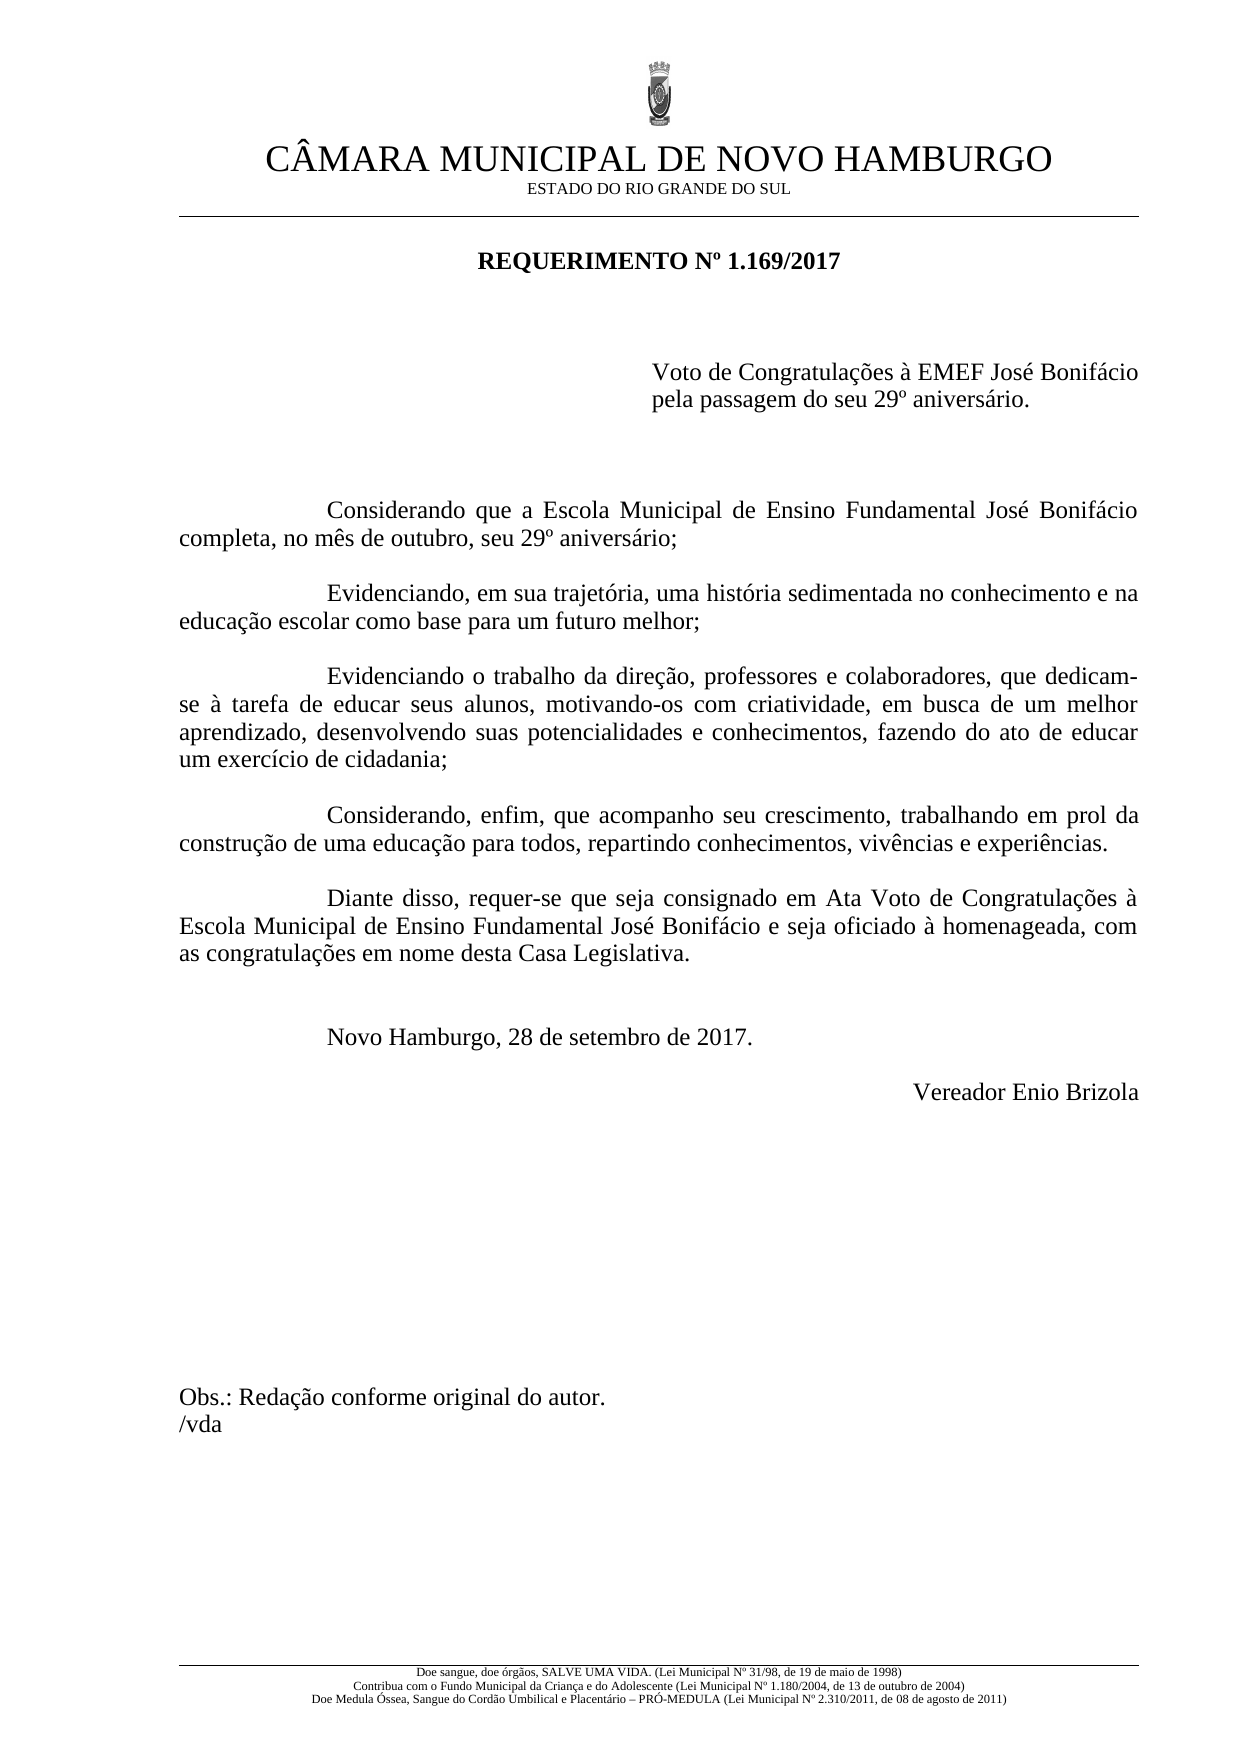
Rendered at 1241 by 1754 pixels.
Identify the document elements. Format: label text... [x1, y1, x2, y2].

text Obs.: Redação conforme original do autor. [179, 1383, 1139, 1411]
text Evidenciando o trabalho da direção, professores e colaboradores, que dedicam-se à tarefa de educar seus alunos, motivando-os com criatividade, em busca de um melhor aprendizado, desenvolvendo suas potencialidades e conhecimentos, fazendo do ato de educar um exercício de cidadania; [179, 662, 1139, 773]
text /vda [179, 1411, 1139, 1438]
text REQUERIMENTO Nº 1.169/2017 [179, 247, 1139, 274]
text Considerando que a Escola Municipal de Ensino Fundamental José Bonifácio completa, no mês de outubro, seu 29º aniversário; [179, 496, 1139, 552]
text Vereador Enio Brizola [179, 1078, 1139, 1106]
text Considerando, enfim, que acompanho seu crescimento, trabalhando em prol da construção de uma educação para todos, repartindo conhecimentos, vivências e experiências. [179, 801, 1139, 856]
text Diante disso, requer-se que seja consignado em Ata Voto de Congratulações à Escola Municipal de Ensino Fundamental José Bonifácio e seja oficiado à homenageada, com as congratulações em nome desta Casa Legislativa. [179, 884, 1139, 967]
text Evidenciando, em sua trajetória, uma história sedimentada no conhecimento e na educação escolar como base para um futuro melhor; [179, 579, 1139, 635]
text Novo Hamburgo, 28 de setembro de 2017. [216, 1023, 1139, 1050]
text Voto de Congratulações à EMEF José Bonifácio pela passagem do seu 29º aniversário. [652, 358, 1139, 413]
